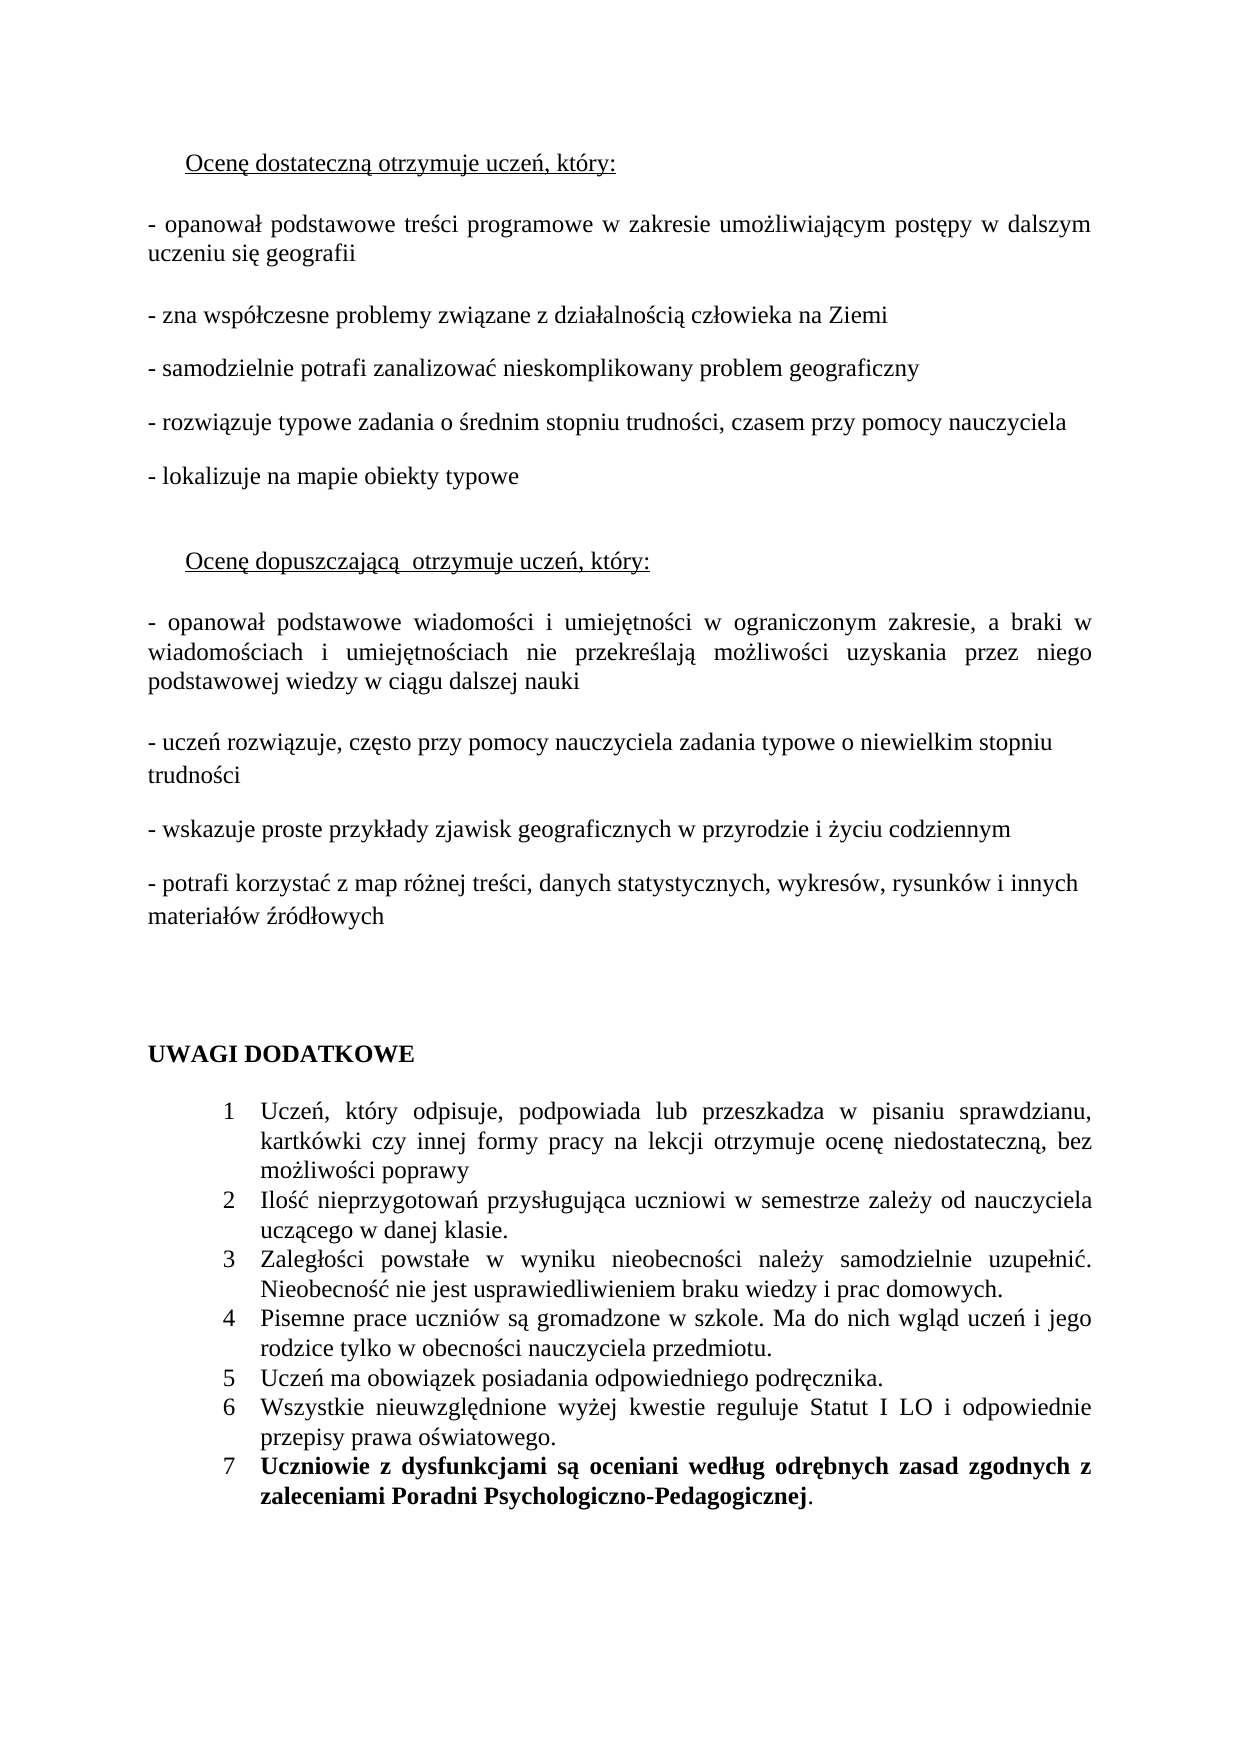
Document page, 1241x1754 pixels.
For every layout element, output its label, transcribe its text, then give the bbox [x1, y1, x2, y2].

list Uczniowie z dysfunkcjami są oceniani według odrębnych zasad zgodnych z zaleceniami Poradni Psychologiczno-Pedagogicznej. [223, 1451, 1093, 1510]
text UWAGI DODATKOWE [148, 1039, 1093, 1068]
text - zna współczesne problemy związane z działalnością człowieka na Ziemi [148, 300, 1093, 328]
text - lokalizuje na mapie obiekty typowe [148, 461, 1093, 490]
text - opanował podstawowe treści programowe w zakresie umożliwiającym postępy w dalszym uczeniu się geografii [148, 209, 1093, 267]
text - opanował podstawowe wiadomości i umiejętności w ograniczonym zakresie, a braki w wiadomościach i umiejętnościach nie przekreślają możliwości uzyskania przez niego podstawowej wiedzy w ciągu dalszej nauki [148, 607, 1093, 695]
text - wskazuje proste przykłady zjawisk geograficznych w przyrodzie i życiu codziennym [148, 814, 1093, 843]
list Uczeń, który odpisuje, podpowiada lub przeszkadza w pisaniu sprawdzianu, kartkówki czy innej formy pracy na lekcji otrzymuje ocenę niedostateczną, bez możliwości poprawy [223, 1096, 1093, 1184]
list Zaległości powstałe w wyniku nieobecności należy samodzielnie uzupełnić. Nieobecność nie jest usprawiedliwieniem braku wiedzy i prac domowych. [223, 1244, 1093, 1303]
list Pisemne prace uczniów są gromadzone w szkole. Ma do nich wgląd uczeń i jego rodzice tylko w obecności nauczyciela przedmiotu. [223, 1303, 1093, 1362]
text - samodzielnie potrafi zanalizować nieskomplikowany problem geograficzny [148, 353, 1093, 382]
list Uczeń ma obowiązek posiadania odpowiedniego podręcznika. [223, 1363, 1093, 1391]
list Ilość nieprzygotowań przysługująca uczniowi w semestrze zależy od nauczyciela uczącego w danej klasie. [223, 1185, 1093, 1243]
list Wszystkie nieuwzględnione wyżej kwestie reguluje Statut I LO i odpowiednie przepisy prawa oświatowego. [223, 1392, 1093, 1451]
text Ocenę dostateczną otrzymuje uczeń, który: [185, 148, 1093, 176]
text - uczeń rozwiązuje, często przy pomocy nauczyciela zadania typowe o niewielkim stopniu trudności [148, 727, 1093, 789]
text Ocenę dopuszczającą otrzymuje uczeń, który: [185, 546, 1093, 574]
text - potrafi korzystać z map różnej treści, danych statystycznych, wykresów, rysunków i innych materiałów źródłowych [148, 868, 1093, 930]
text - rozwiązuje typowe zadania o średnim stopniu trudności, czasem przy pomocy nauczyciela [148, 407, 1093, 436]
